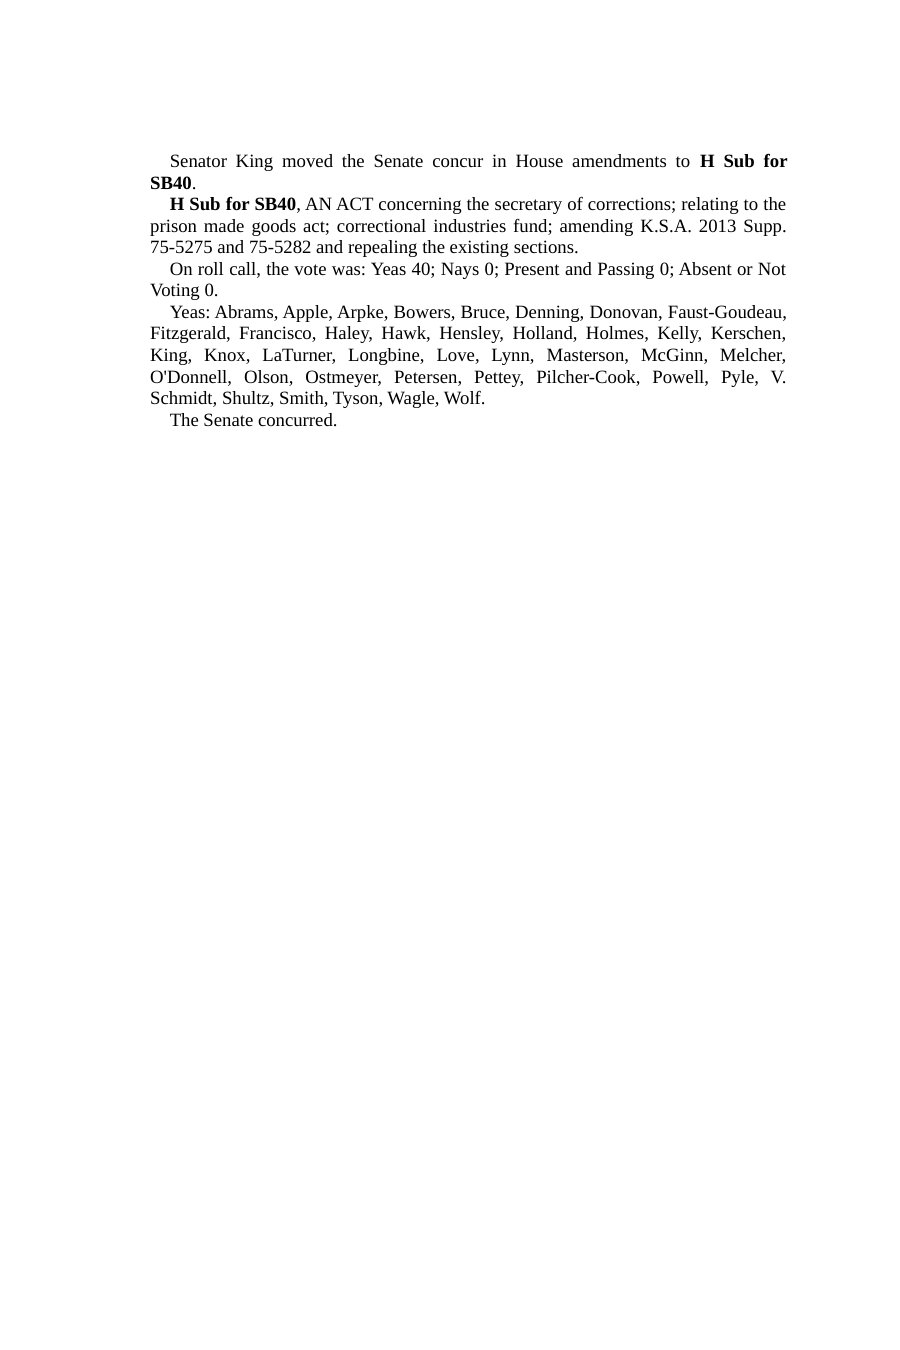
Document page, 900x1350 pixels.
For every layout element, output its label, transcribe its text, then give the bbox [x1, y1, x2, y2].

text The Senate concurred. [150, 409, 787, 430]
text On roll call, the vote was: Yeas 40; Nays 0; Present and Passing 0; Absent or Not Voting 0. [150, 258, 787, 301]
text Yeas: Abrams, Apple, Arpke, Bowers, Bruce, Denning, Donovan, Faust-Goudeau, Fitzgerald, Francisco, Haley, Hawk, Hensley, Holland, Holmes, Kelly, Kerschen, King, Knox, LaTurner, Longbine, Love, Lynn, Masterson, McGinn, Melcher, O'Donnell, Olson, Ostmeyer, Petersen, Pettey, Pilcher-Cook, Powell, Pyle, V. Schmidt, Shultz, Smith, Tyson, Wagle, Wolf. [150, 301, 787, 409]
text Senator King moved the Senate concur in House amendments to H Sub for SB40. [150, 150, 787, 193]
text H Sub for SB40, AN ACT concerning the secretary of corrections; relating to the prison made goods act; correctional industries fund; amending K.S.A. 2013 Supp. 75-5275 and 75-5282 and repealing the existing sections. [150, 193, 787, 258]
